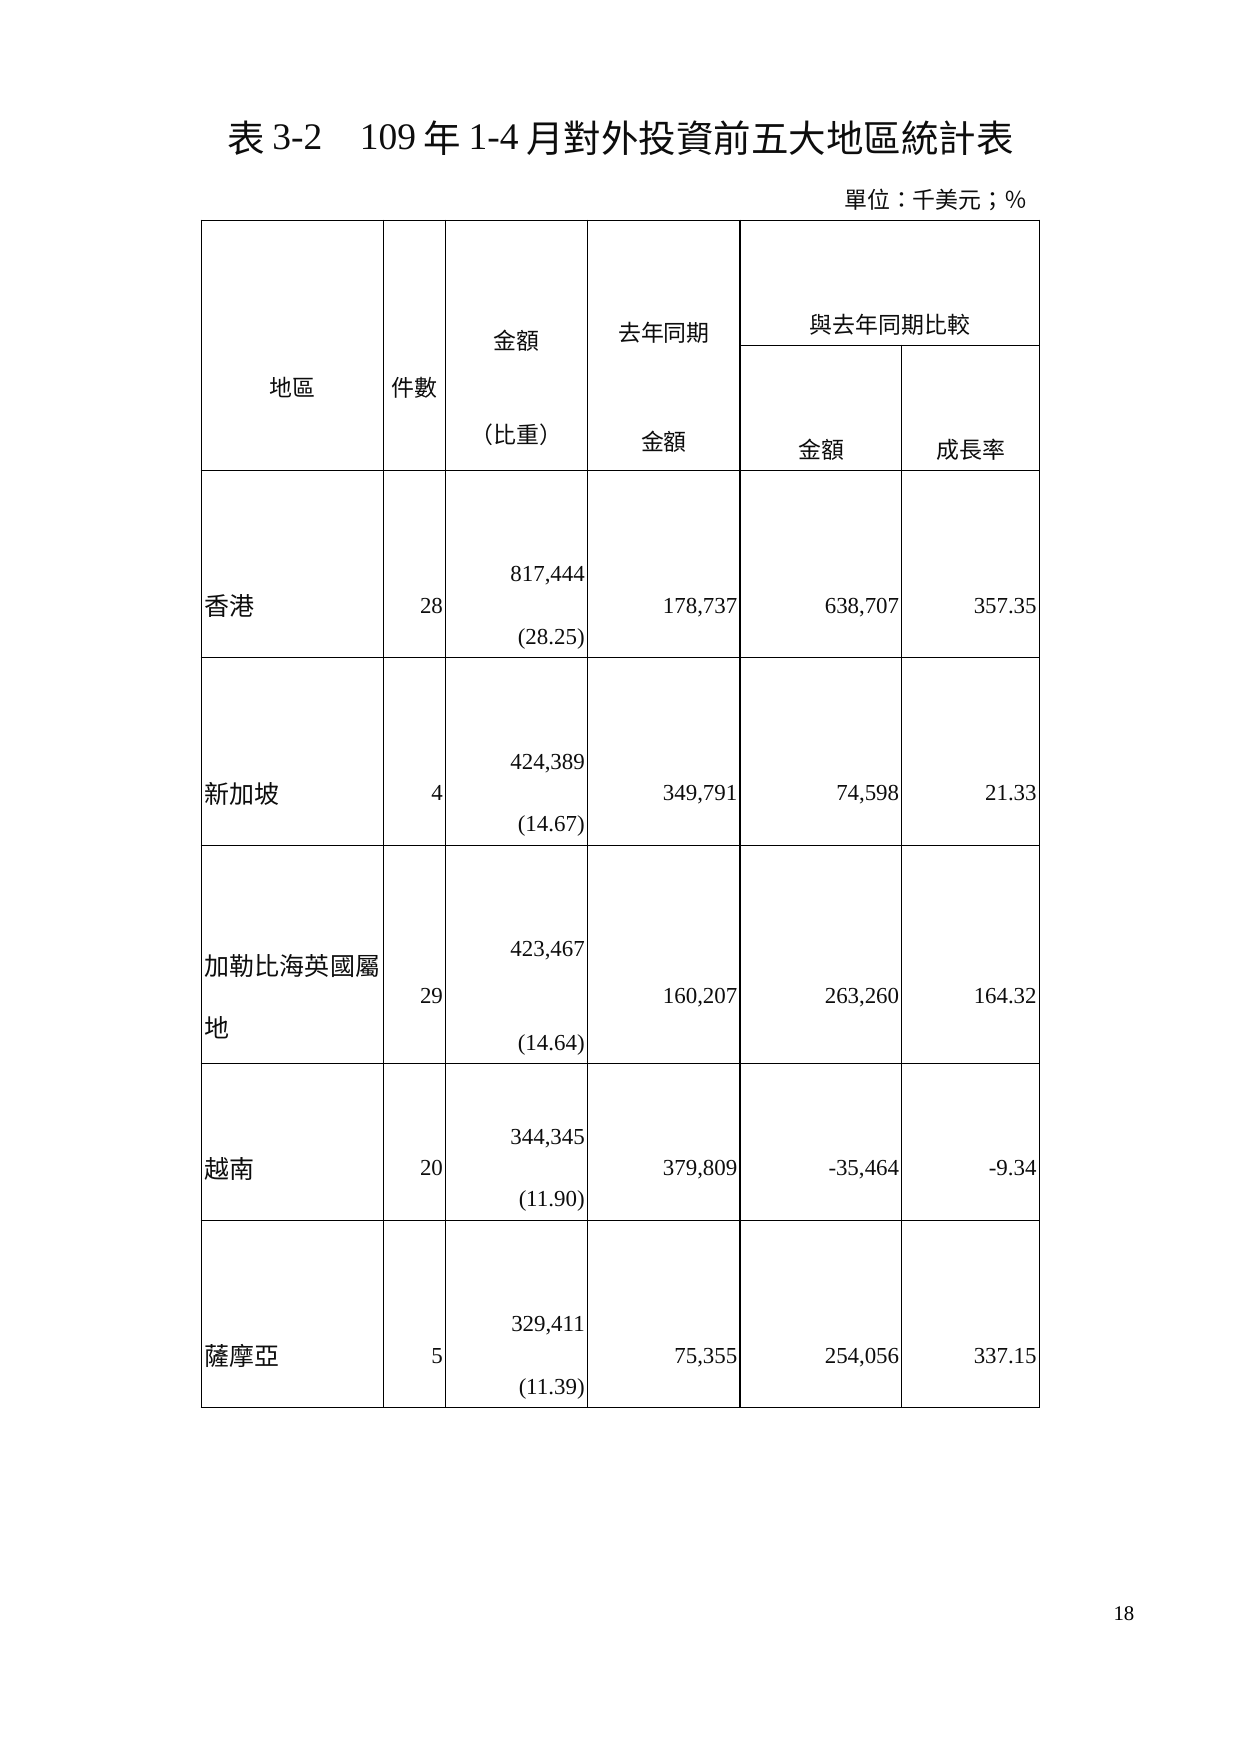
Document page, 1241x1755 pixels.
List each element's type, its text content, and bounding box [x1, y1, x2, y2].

table_cell 424,389 (14.67) [446, 658, 587, 844]
table_cell 357.35 [902, 471, 1039, 657]
table_cell 263,260 [741, 846, 901, 1063]
table_cell 4 [384, 658, 445, 844]
table_cell 423,467 (14.64) [446, 846, 587, 1063]
table_cell 成長率 [902, 346, 1039, 469]
text 單位：千美元；％ [106, 157, 1134, 219]
table_cell 817,444 (28.25) [446, 471, 587, 657]
table_cell 164.32 [902, 846, 1039, 1063]
table_cell -35,464 [741, 1064, 901, 1219]
table_cell 344,345 (11.90) [446, 1064, 587, 1219]
table_cell 349,791 [588, 658, 739, 844]
table_cell 加勒比海英國屬地 [202, 846, 383, 1063]
table_cell 香港 [202, 471, 383, 657]
table_cell 新加坡 [202, 658, 383, 844]
table_cell 20 [384, 1064, 445, 1219]
table_cell 5 [384, 1221, 445, 1407]
table_cell 越南 [202, 1064, 383, 1219]
table_cell 29 [384, 846, 445, 1063]
table_cell 329,411 (11.39) [446, 1221, 587, 1407]
table_header 金額 （比重） [446, 221, 587, 469]
table_header 地區 [202, 221, 383, 469]
table_cell 28 [384, 471, 445, 657]
table_header 件數 [384, 221, 445, 469]
text 表3-2 109年1-4月對外投資前五大地區統計表 [106, 94, 1134, 157]
table_cell 160,207 [588, 846, 739, 1063]
table_cell 21.33 [902, 658, 1039, 844]
table_header 去年同期 金額 [588, 221, 739, 469]
table_cell 254,056 [741, 1221, 901, 1407]
table_cell 379,809 [588, 1064, 739, 1219]
table_cell 178,737 [588, 471, 739, 657]
table_cell 75,355 [588, 1221, 739, 1407]
table_cell 638,707 [741, 471, 901, 657]
table_cell 337.15 [902, 1221, 1039, 1407]
table_cell 薩摩亞 [202, 1221, 383, 1407]
table_cell -9.34 [902, 1064, 1039, 1219]
table_cell 74,598 [741, 658, 901, 844]
table_header 與去年同期比較 [741, 221, 1039, 344]
table_cell 金額 [741, 346, 901, 469]
